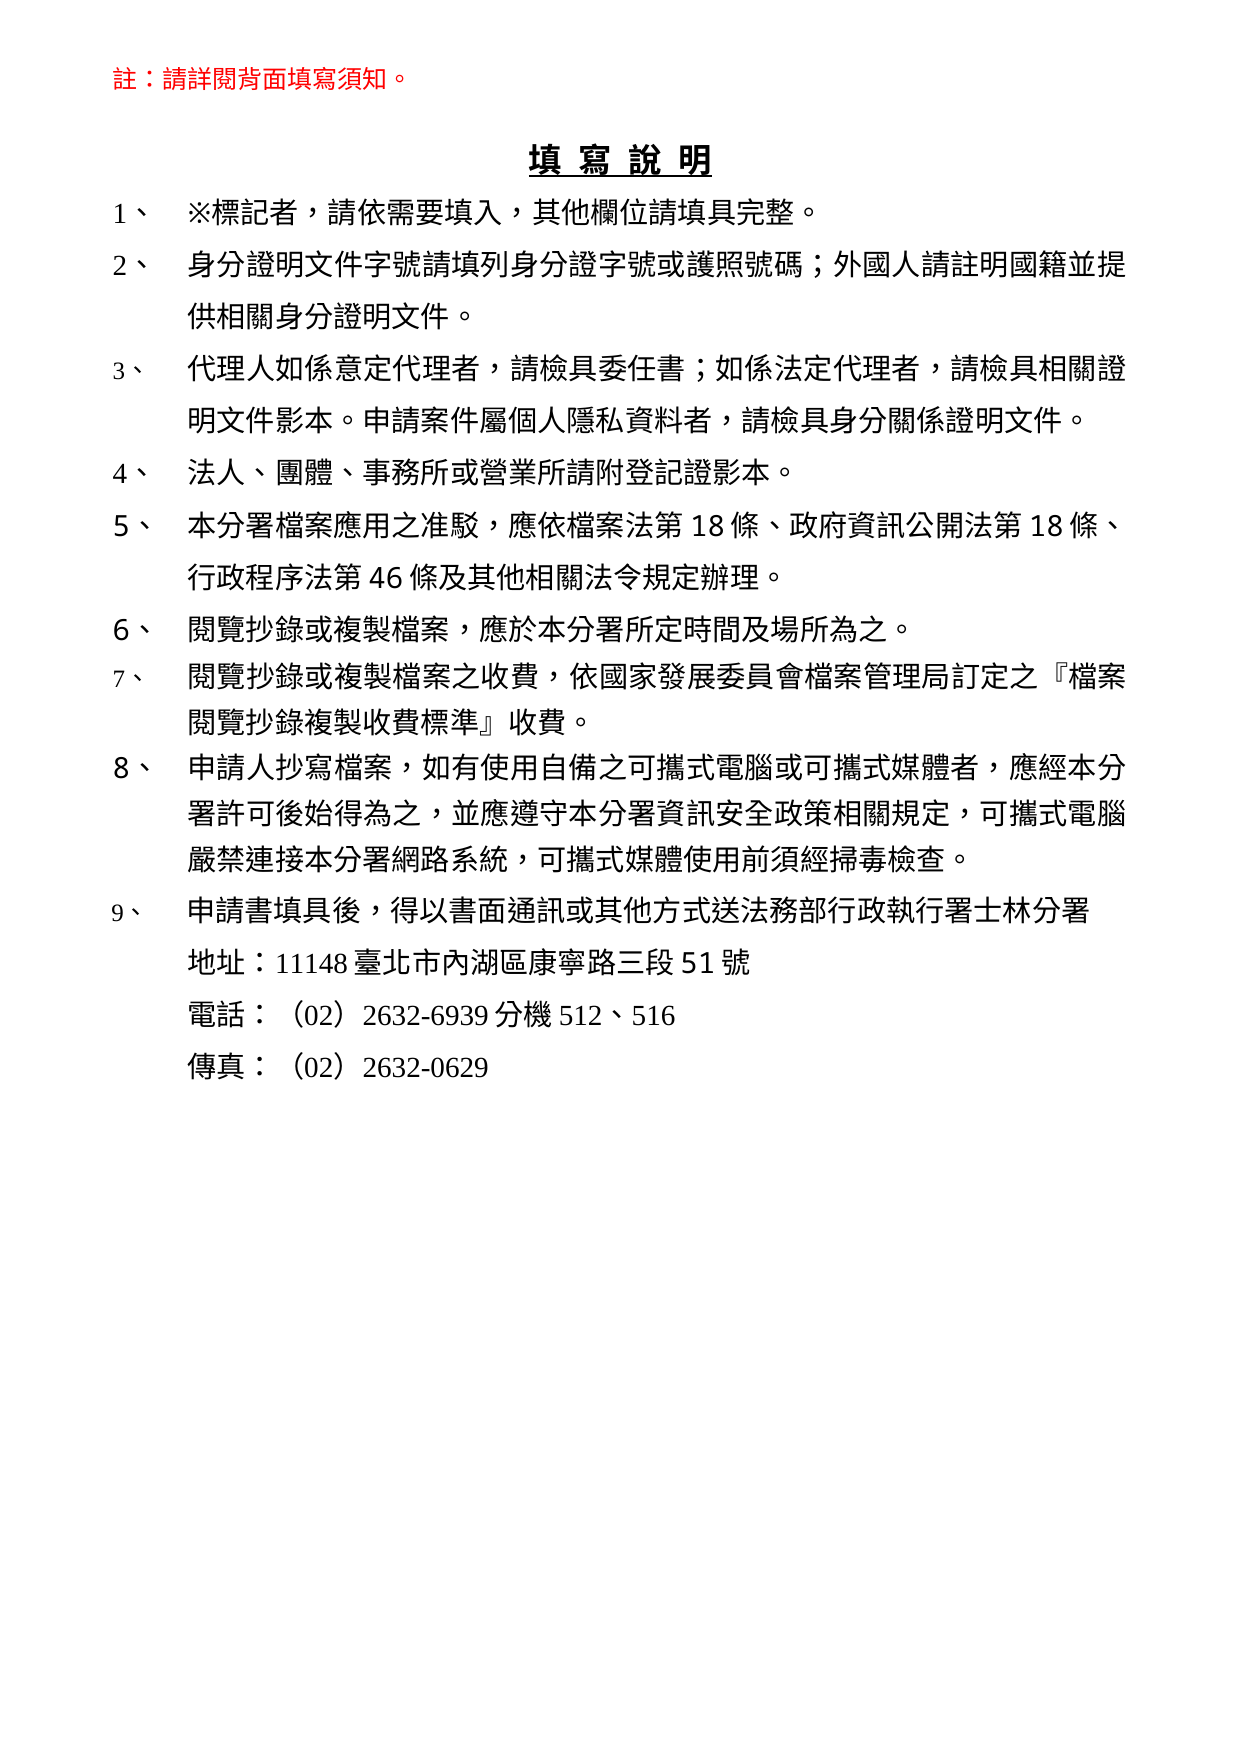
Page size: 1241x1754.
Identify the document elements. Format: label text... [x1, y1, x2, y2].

text 傳真：（02）2632-0629 [187, 1036, 1128, 1088]
list 閱覽抄錄或複製檔案之收費，依國家發展委員會檔案管理局訂定之『檔案閱覽抄錄複製收費標準』收費。 [112, 651, 1128, 742]
list 申請書填具後，得以書面通訊或其他方式送法務部行政執行署士林分署 [111, 880, 1128, 932]
text 電話：（02）2632-6939分機512、516 [187, 984, 1128, 1036]
list 法人、團體、事務所或營業所請附登記證影本。 [112, 442, 1128, 494]
text 填 寫 說 明 [112, 134, 1128, 182]
list 閱覽抄錄或複製檔案，應於本分署所定時間及場所為之。 [112, 598, 1128, 651]
list 本分署檔案應用之准駁，應依檔案法第18條、政府資訊公開法第18條、行政程序法第46條及其他相關法令規定辦理。 [112, 494, 1128, 598]
list ※標記者，請依需要填入，其他欄位請填具完整。 [112, 182, 1128, 234]
list 申請人抄寫檔案，如有使用自備之可攜式電腦或可攜式媒體者，應經本分署許可後始得為之，並應遵守本分署資訊安全政策相關規定，可攜式電腦嚴禁連接本分署網路系統，可攜式媒體使用前須經掃毒檢查。 [112, 742, 1128, 880]
text 註：請詳閱背面填寫須知。 [112, 59, 1128, 95]
list 代理人如係意定代理者，請檢具委任書；如係法定代理者，請檢具相關證明文件影本。申請案件屬個人隱私資料者，請檢具身分關係證明文件。 [112, 338, 1128, 442]
list 身分證明文件字號請填列身分證字號或護照號碼；外國人請註明國籍並提供相關身分證明文件。 [112, 234, 1128, 338]
text 地址：11148臺北市內湖區康寧路三段51號 [187, 932, 1128, 984]
